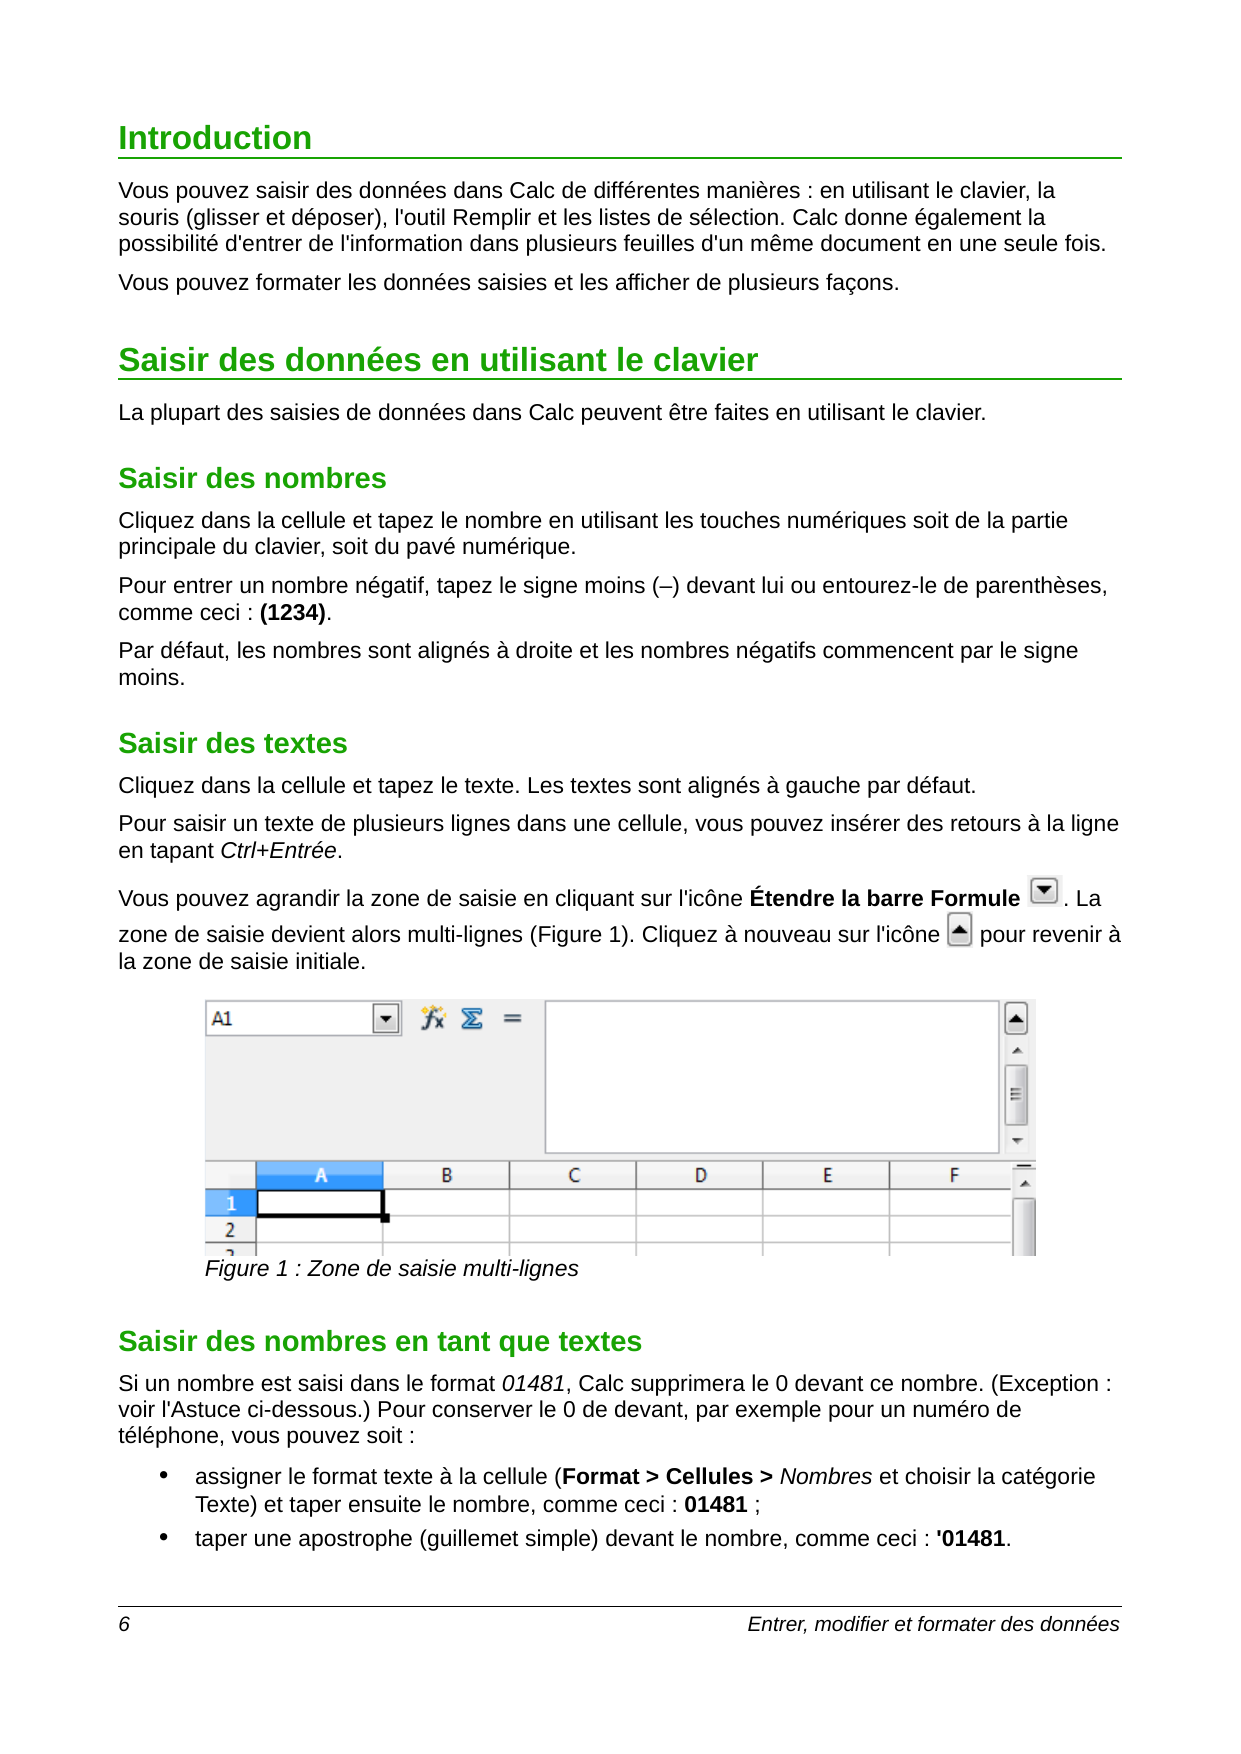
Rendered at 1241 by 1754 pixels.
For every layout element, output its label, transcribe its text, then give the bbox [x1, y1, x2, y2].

subtitle Saisir des textes [118, 726, 1122, 759]
text Par défaut, les nombres sont alignés à droite et les nombres négatifs commencent par le signe moins. [118, 637, 1122, 690]
subtitle Saisir des données en utilisant le clavier [118, 340, 1122, 378]
picture [946, 911, 974, 948]
text Si un nombre est saisi dans le format 01481, Calc supprimera le 0 devant ce nombre. (Exception : voir l'Astuce ci-dessous.) Pour conserver le 0 de devant, par exemple pour un numéro de téléphone, vous pouvez soit : [118, 1370, 1122, 1449]
text La plupart des saisies de données dans Calc peuvent être faites en utilisant le clavier. [118, 399, 1122, 426]
list assigner le format texte à la cellule (Format > Cellules > Nombres et choisir la catégorie Texte) et taper ensuite le nombre, comme ceci : 01481 ; [156, 1461, 1122, 1517]
subtitle Saisir des nombres [118, 461, 1122, 494]
subtitle Introduction [118, 118, 1122, 157]
subtitle Saisir des nombres en tant que textes [118, 1324, 1122, 1357]
text Vous pouvez formater les données saisies et les afficher de plusieurs façons. [118, 269, 1122, 295]
text Pour saisir un texte de plusieurs lignes dans une cellule, vous pouvez insérer des retours à la ligne en tapant Ctrl+Entrée. [118, 810, 1122, 863]
picture [204, 999, 1036, 1256]
picture [1026, 875, 1063, 907]
text Vous pouvez agrandir la zone de saisie en cliquant sur l'icône Étendre la barre Formule . La zone de saisie devient alors multi-lignes (Figure 1). Cliquez à nouveau sur l'icône pour revenir à la zone de saisie initiale. [118, 876, 1122, 974]
list taper une apostrophe (guillemet simple) devant le nombre, comme ceci : '01481. [156, 1523, 1122, 1552]
text Vous pouvez saisir des données dans Calc de différentes manières : en utilisant le clavier, la souris (glisser et déposer), l'outil Remplir et les listes de sélection. Calc donne également la possibilité d'entrer de l'information dans plusieurs feuilles d'un même document en une seule fois. [118, 177, 1122, 257]
text Figure 1 : Zone de saisie multi-lignes [204, 1256, 1036, 1282]
text Pour entrer un nombre négatif, tapez le signe moins (–) devant lui ou entourez-le de parenthèses, comme ceci : (1234). [118, 572, 1122, 625]
text Cliquez dans la cellule et tapez le texte. Les textes sont alignés à gauche par défaut. [118, 772, 1122, 798]
text Cliquez dans la cellule et tapez le nombre en utilisant les touches numériques soit de la partie principale du clavier, soit du pavé numérique. [118, 507, 1122, 560]
